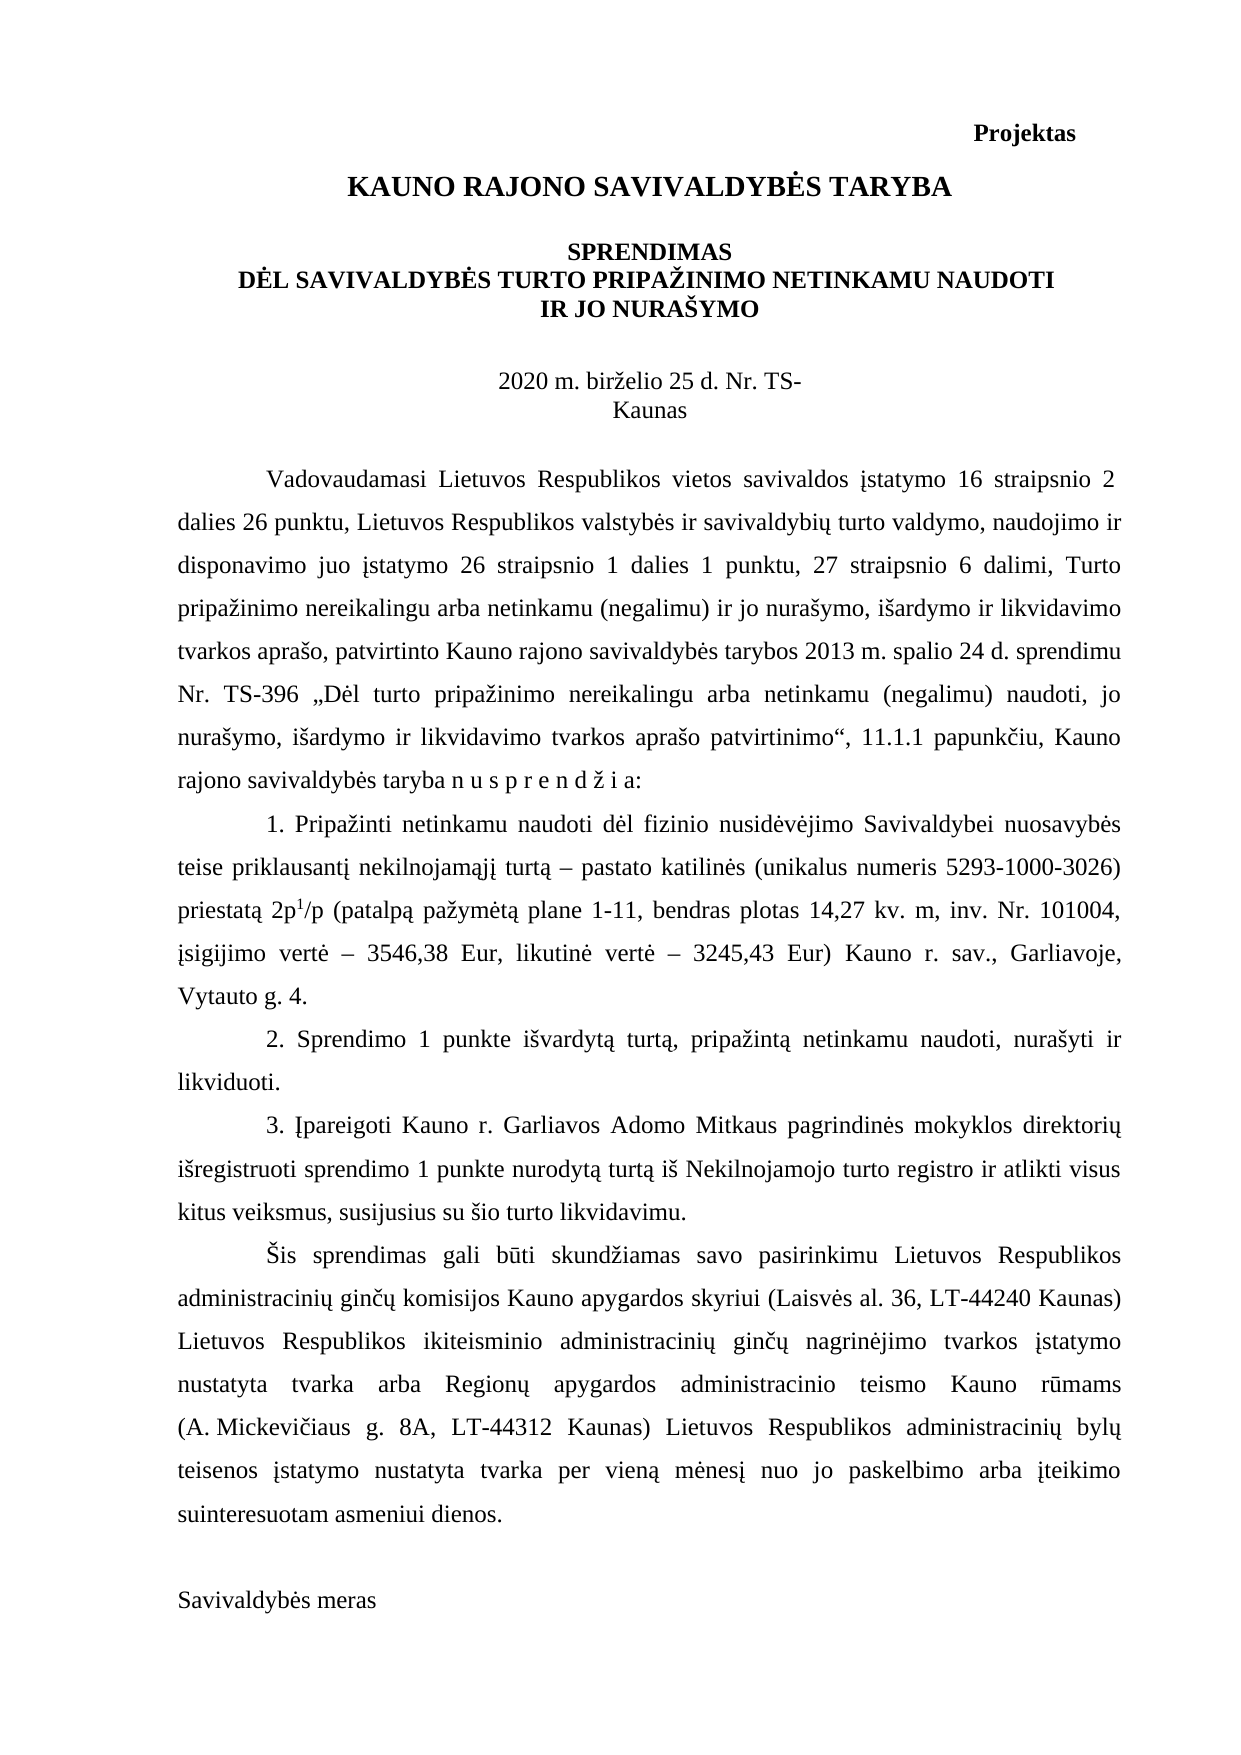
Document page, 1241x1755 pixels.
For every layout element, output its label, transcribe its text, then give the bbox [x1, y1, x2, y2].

text 2020 m. birželio 25 d. Nr. TS- [177, 366, 1122, 395]
text 2. Sprendimo 1 punkte išvardytą turtą, pripažintą netinkamu naudoti, nurašyti ir likviduoti. [177, 1024, 1122, 1096]
text SPRENDIMAS [177, 237, 1122, 265]
text 1. Pripažinti netinkamu naudoti dėl fizinio nusidėvėjimo Savivaldybei nuosavybės teise priklausantį nekilnojamąjį turtą – pastato katilinės (unikalus numeris 5293-1000-3026) priestatą 2p1/p (patalpą pažymėtą plane 1-11, bendras plotas 14,27 kv. m, inv. Nr. 101004, įsigijimo vertė – 3546,38 Eur, likutinė vertė – 3245,43 Eur) Kauno r. sav., Garliavoje, Vytauto g. 4. [177, 809, 1122, 1010]
text KAUNO RAJONO SAVIVALDYBĖS TARYBA [177, 169, 1122, 203]
text Vadovaudamasi Lietuvos Respublikos vietos savivaldos įstatymo 16 straipsnio 2 dalies 26 punktu, Lietuvos Respublikos valstybės ir savivaldybių turto valdymo, naudojimo ir disponavimo juo įstatymo 26 straipsnio 1 dalies 1 punktu, 27 straipsnio 6 dalimi, Turto pripažinimo nereikalingu arba netinkamu (negalimu) ir jo nurašymo, išardymo ir likvidavimo tvarkos aprašo, patvirtinto Kauno rajono savivaldybės tarybos 2013 m. spalio 24 d. sprendimu Nr. TS-396 „Dėl turto pripažinimo nereikalingu arba netinkamu (negalimu) naudoti, jo nurašymo, išardymo ir likvidavimo tvarkos aprašo patvirtinimo“, 11.1.1 papunkčiu, Kauno rajono savivaldybės taryba n u s p r e n d ž i a: [177, 464, 1122, 794]
text DĖL SAVIVALDYBĖS TURTO PRIPAŽINIMO NETINKAMU NAUDOTI [177, 265, 1122, 294]
text Projektas [852, 118, 1122, 147]
text Šis sprendimas gali būti skundžiamas savo pasirinkimu Lietuvos Respublikos administracinių ginčų komisijos Kauno apygardos skyriui (Laisvės al. 36, LT-44240 Kaunas) Lietuvos Respublikos ikiteisminio administracinių ginčų nagrinėjimo tvarkos įstatymo nustatyta tvarka arba Regionų apygardos administracinio teismo Kauno rūmams (A. Mickevičiaus g. 8A, LT-44312 Kaunas) Lietuvos Respublikos administracinių bylų teisenos įstatymo nustatyta tvarka per vieną mėnesį nuo jo paskelbimo arba įteikimo suinteresuotam asmeniui dienos. [177, 1240, 1122, 1527]
text 3. Įpareigoti Kauno r. Garliavos Adomo Mitkaus pagrindinės mokyklos direktorių išregistruoti sprendimo 1 punkte nurodytą turtą iš Nekilnojamojo turto registro ir atlikti visus kitus veiksmus, susijusius su šio turto likvidavimu. [177, 1111, 1122, 1226]
text Kaunas [177, 395, 1122, 423]
text Savivaldybės meras [177, 1585, 1122, 1614]
text IR JO NURAŠYMO [177, 294, 1122, 323]
